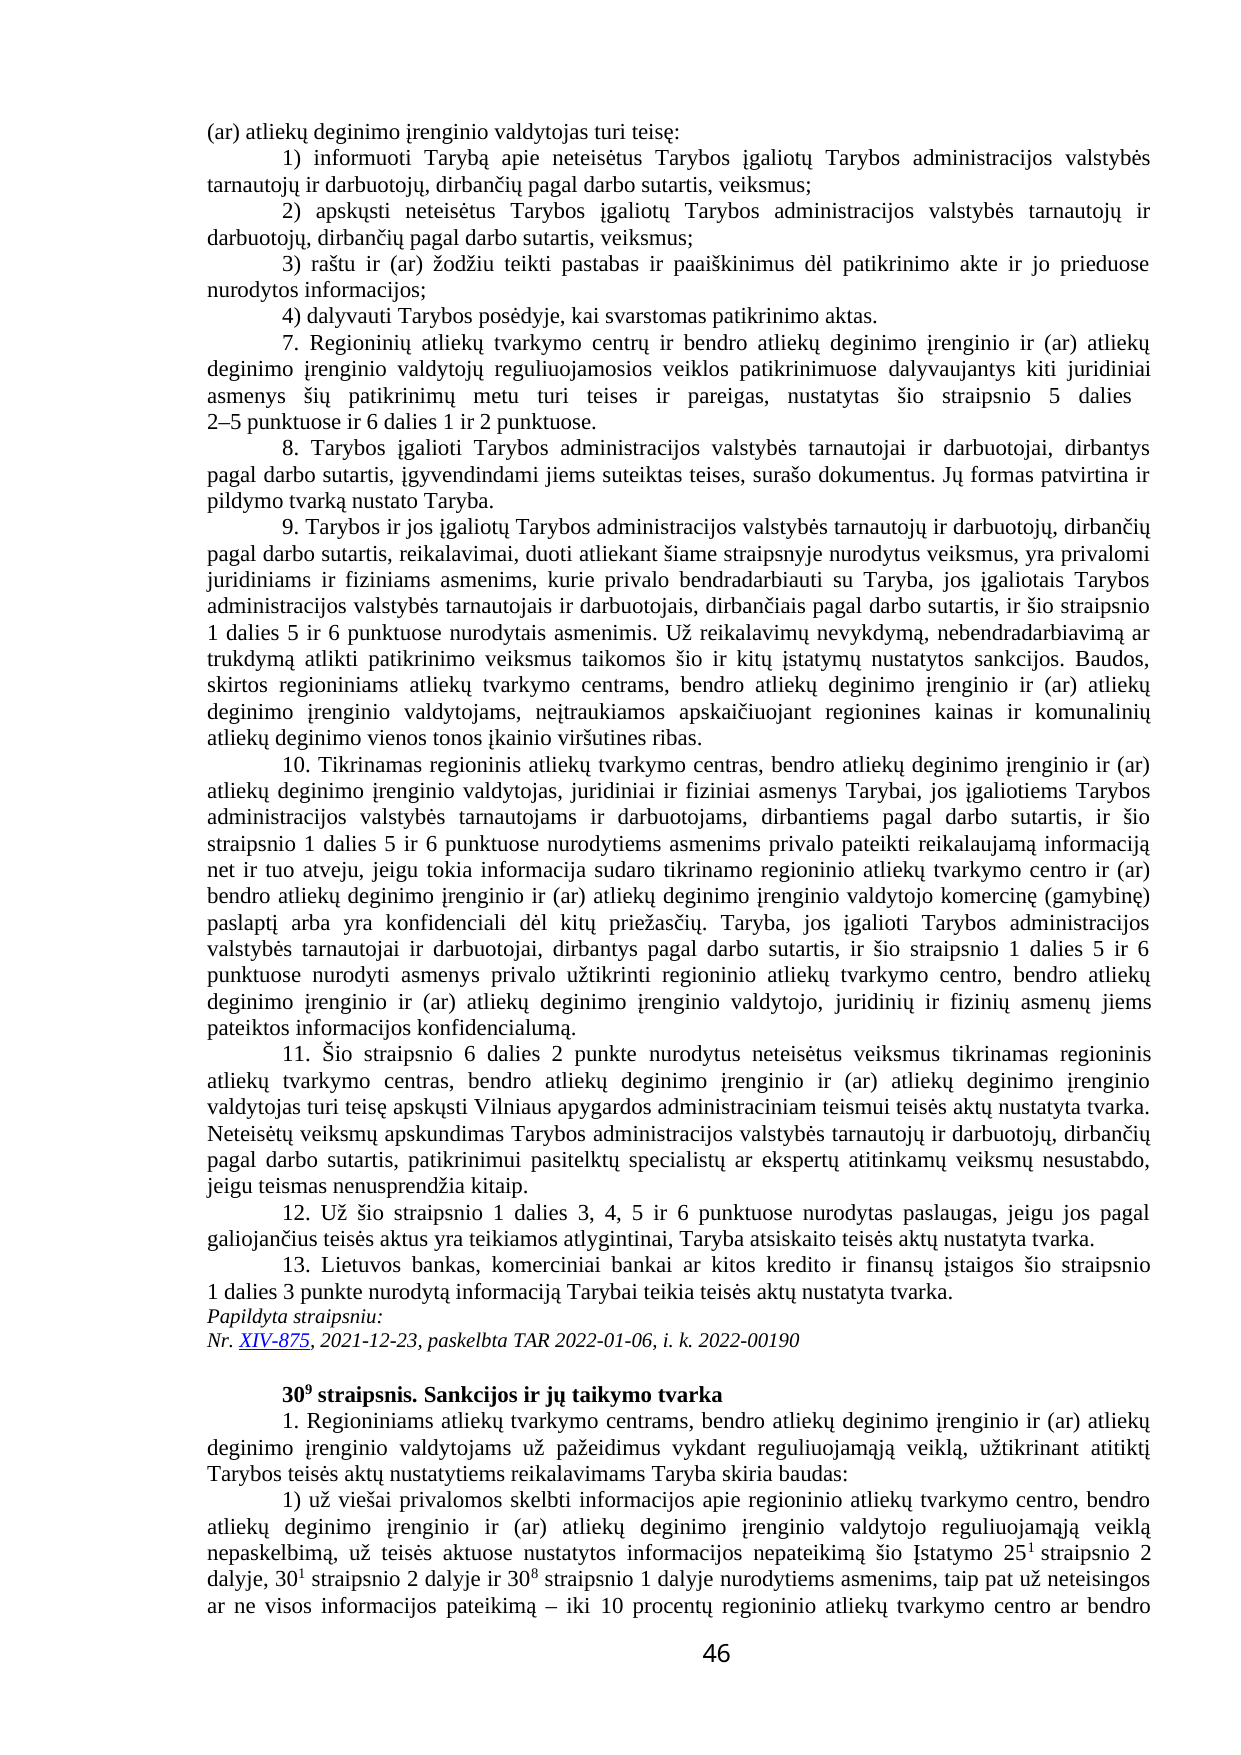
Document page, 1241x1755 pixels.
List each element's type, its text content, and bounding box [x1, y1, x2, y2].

text 10. Tikrinamas regioninis atliekų tvarkymo centras, bendro atliekų deginimo įrenginio ir (ar) atliekų deginimo įrenginio valdytojas, juridiniai ir fiziniai asmenys Tarybai, jos įgaliotiems Tarybos administracijos valstybės tarnautojams ir darbuotojams, dirbantiems pagal darbo sutartis, ir šio straipsnio 1 dalies 5 ir 6 punktuose nurodytiems asmenims privalo pateikti reikalaujamą informaciją net ir tuo atveju, jeigu tokia informacija sudaro tikrinamo regioninio atliekų tvarkymo centro ir (ar) bendro atliekų deginimo įrenginio ir (ar) atliekų deginimo įrenginio valdytojo komercinę (gamybinę) paslaptį arba yra konfidenciali dėl kitų priežasčių. Taryba, jos įgalioti Tarybos administracijos valstybės tarnautojai ir darbuotojai, dirbantys pagal darbo sutartis, ir šio straipsnio 1 dalies 5 ir 6 punktuose nurodyti asmenys privalo užtikrinti regioninio atliekų tvarkymo centro, bendro atliekų deginimo įrenginio ir (ar) atliekų deginimo įrenginio valdytojo, juridinių ir fizinių asmenų jiems pateiktos informacijos konfidencialumą. [207, 751, 1152, 1041]
text 8. Tarybos įgalioti Tarybos administracijos valstybės tarnautojai ir darbuotojai, dirbantys pagal darbo sutartis, įgyvendindami jiems suteiktas teises, surašo dokumentus. Jų formas patvirtina ir pildymo tvarką nustato Taryba. [207, 434, 1152, 513]
text 11. Šio straipsnio 6 dalies 2 punkte nurodytus neteisėtus veiksmus tikrinamas regioninis atliekų tvarkymo centras, bendro atliekų deginimo įrenginio ir (ar) atliekų deginimo įrenginio valdytojas turi teisę apskųsti Vilniaus apygardos administraciniam teismui teisės aktų nustatyta tvarka. Neteisėtų veiksmų apskundimas Tarybos administracijos valstybės tarnautojų ir darbuotojų, dirbančių pagal darbo sutartis, patikrinimui pasitelktų specialistų ar ekspertų atitinkamų veiksmų nesustabdo, jeigu teismas nenusprendžia kitaip. [207, 1041, 1152, 1199]
text (ar) atliekų deginimo įrenginio valdytojas turi teisę: [207, 118, 1152, 144]
text 1. Regioniniams atliekų tvarkymo centrams, bendro atliekų deginimo įrenginio ir (ar) atliekų deginimo įrenginio valdytojams už pažeidimus vykdant reguliuojamąją veiklą, užtikrinant atitiktį Tarybos teisės aktų nustatytiems reikalavimams Taryba skiria baudas: [207, 1407, 1152, 1486]
text Nr. XIV-875, 2021-12-23, paskelbta TAR 2022-01-06, i. k. 2022-00190 [207, 1328, 1152, 1352]
text 1) už viešai privalomos skelbti informacijos apie regioninio atliekų tvarkymo centro, bendro atliekų deginimo įrenginio ir (ar) atliekų deginimo įrenginio valdytojo reguliuojamąją veiklą nepaskelbimą, už teisės aktuose nustatytos informacijos nepateikimą šio Įstatymo 251 straipsnio 2 dalyje, 301 straipsnio 2 dalyje ir 308 straipsnio 1 dalyje nurodytiems asmenims, taip pat už neteisingos ar ne visos informacijos pateikimą – iki 10 procentų regioninio atliekų tvarkymo centro ar bendro [207, 1486, 1152, 1618]
text 3) raštu ir (ar) žodžiu teikti pastabas ir paaiškinimus dėl patikrinimo akte ir jo prieduose nurodytos informacijos; [207, 250, 1152, 303]
text 1) informuoti Tarybą apie neteisėtus Tarybos įgaliotų Tarybos administracijos valstybės tarnautojų ir darbuotojų, dirbančių pagal darbo sutartis, veiksmus; [207, 144, 1152, 197]
text 2) apskųsti neteisėtus Tarybos įgaliotų Tarybos administracijos valstybės tarnautojų ir darbuotojų, dirbančių pagal darbo sutartis, veiksmus; [207, 197, 1152, 250]
text 4) dalyvauti Tarybos posėdyje, kai svarstomas patikrinimo aktas. [207, 303, 1152, 329]
text 309 straipsnis. Sankcijos ir jų taikymo tvarka [207, 1381, 1152, 1407]
text 13. Lietuvos bankas, komerciniai bankai ar kitos kredito ir finansų įstaigos šio straipsnio 1 dalies 3 punkte nurodytą informaciją Tarybai teikia teisės aktų nustatyta tvarka. [207, 1251, 1152, 1304]
text 9. Tarybos ir jos įgaliotų Tarybos administracijos valstybės tarnautojų ir darbuotojų, dirbančių pagal darbo sutartis, reikalavimai, duoti atliekant šiame straipsnyje nurodytus veiksmus, yra privalomi juridiniams ir fiziniams asmenims, kurie privalo bendradarbiauti su Taryba, jos įgaliotais Tarybos administracijos valstybės tarnautojais ir darbuotojais, dirbančiais pagal darbo sutartis, ir šio straipsnio 1 dalies 5 ir 6 punktuose nurodytais asmenimis. Už reikalavimų nevykdymą, nebendradarbiavimą ar trukdymą atlikti patikrinimo veiksmus taikomos šio ir kitų įstatymų nustatytos sankcijos. Baudos, skirtos regioniniams atliekų tvarkymo centrams, bendro atliekų deginimo įrenginio ir (ar) atliekų deginimo įrenginio valdytojams, neįtraukiamos apskaičiuojant regionines kainas ir komunalinių atliekų deginimo vienos tonos įkainio viršutines ribas. [207, 513, 1152, 751]
text Papildyta straipsniu: [207, 1304, 1152, 1328]
text 12. Už šio straipsnio 1 dalies 3, 4, 5 ir 6 punktuose nurodytas paslaugas, jeigu jos pagal galiojančius teisės aktus yra teikiamos atlygintinai, Taryba atsiskaito teisės aktų nustatyta tvarka. [207, 1199, 1152, 1251]
text 7. Regioninių atliekų tvarkymo centrų ir bendro atliekų deginimo įrenginio ir (ar) atliekų deginimo įrenginio valdytojų reguliuojamosios veiklos patikrinimuose dalyvaujantys kiti juridiniai asmenys šių patikrinimų metu turi teises ir pareigas, nustatytas šio straipsnio 5 dalies 2–5 punktuose ir 6 dalies 1 ir 2 punktuose. [207, 329, 1152, 434]
